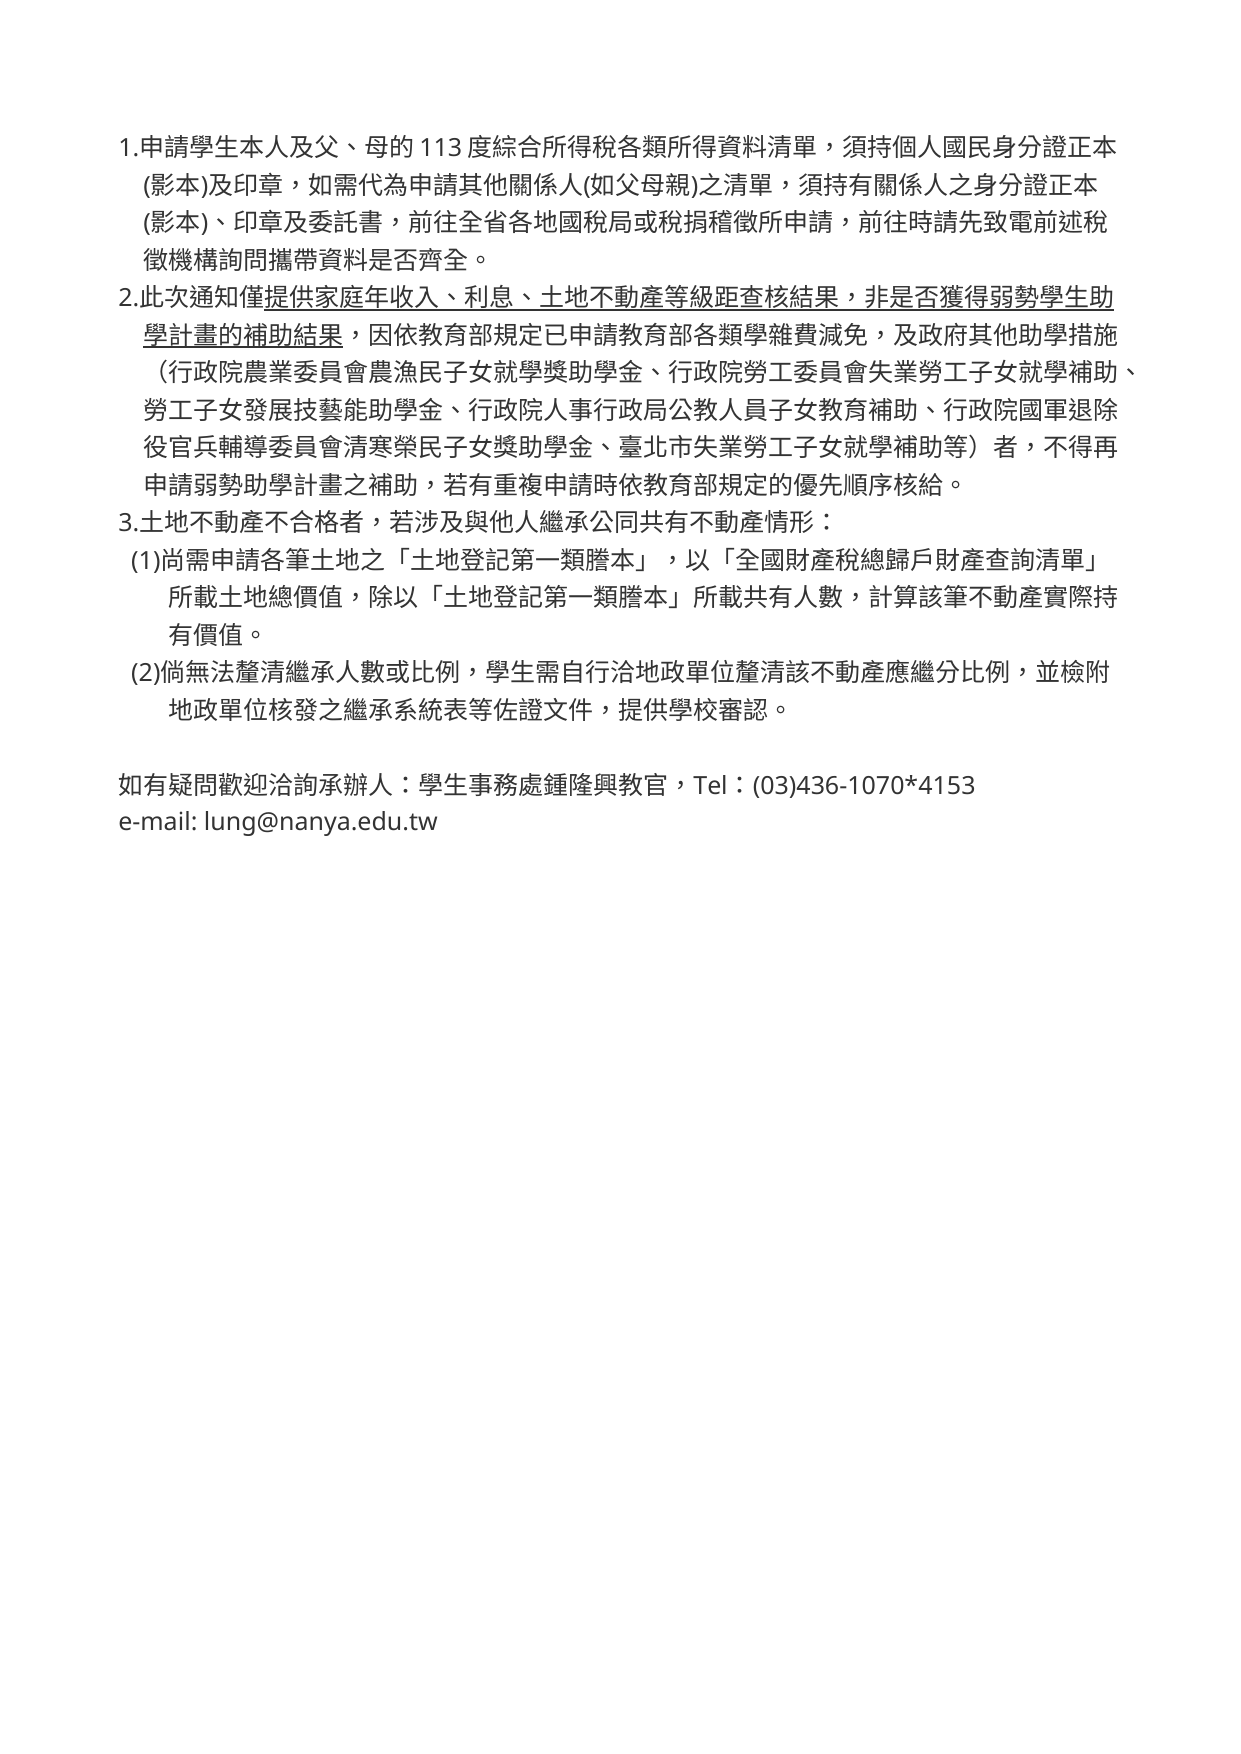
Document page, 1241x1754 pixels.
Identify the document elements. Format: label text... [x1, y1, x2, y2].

text 如有疑問歡迎洽詢承辦人：學生事務處鍾隆興教官，Tel：(03)436-1070*4153 e-mail: lung@nanya.edu.tw [118, 764, 1122, 839]
text (1)尚需申請各筆土地之「土地登記第一類謄本」，以「全國財產稅總歸戶財產查詢清單」 [118, 539, 1122, 577]
text 2.此次通知僅提供家庭年收入、利息、土地不動產等級距查核結果，非是否獲得弱勢學生助學計畫的補助結果，因依教育部規定已申請教育部各類學雜費減免，及政府其他助學措施（行政院農業委員會農漁民子女就學獎助學金、行政院勞工委員會失業勞工子女就學補助、勞工子女發展技藝能助學金、行政院人事行政局公教人員子女教育補助、行政院國軍退除役官兵輔導委員會清寒榮民子女獎助學金、臺北市失業勞工子女就學補助等）者，不得再申請弱勢助學計畫之補助，若有重複申請時依教育部規定的優先順序核給。 [118, 277, 1122, 502]
text 1.申請學生本人及父、母的113度綜合所得稅各類所得資料清單，須持個人國民身分證正本(影本)及印章，如需代為申請其他關係人(如父母親)之清單，須持有關係人之身分證正本(影本)、印章及委託書，前往全省各地國稅局或稅捐稽徵所申請，前往時請先致電前述稅徵機構詢問攜帶資料是否齊全。 [118, 127, 1122, 277]
text 有價值。 [118, 614, 1122, 652]
text 地政單位核發之繼承系統表等佐證文件，提供學校審認。 [168, 689, 1122, 727]
text 3.土地不動產不合格者，若涉及與他人繼承公同共有不動產情形： [118, 502, 1122, 539]
text (2)倘無法釐清繼承人數或比例，學生需自行洽地政單位釐清該不動產應繼分比例，並檢附 [118, 652, 1122, 689]
text 所載土地總價值，除以「土地登記第一類謄本」所載共有人數，計算該筆不動產實際持 [118, 577, 1122, 614]
